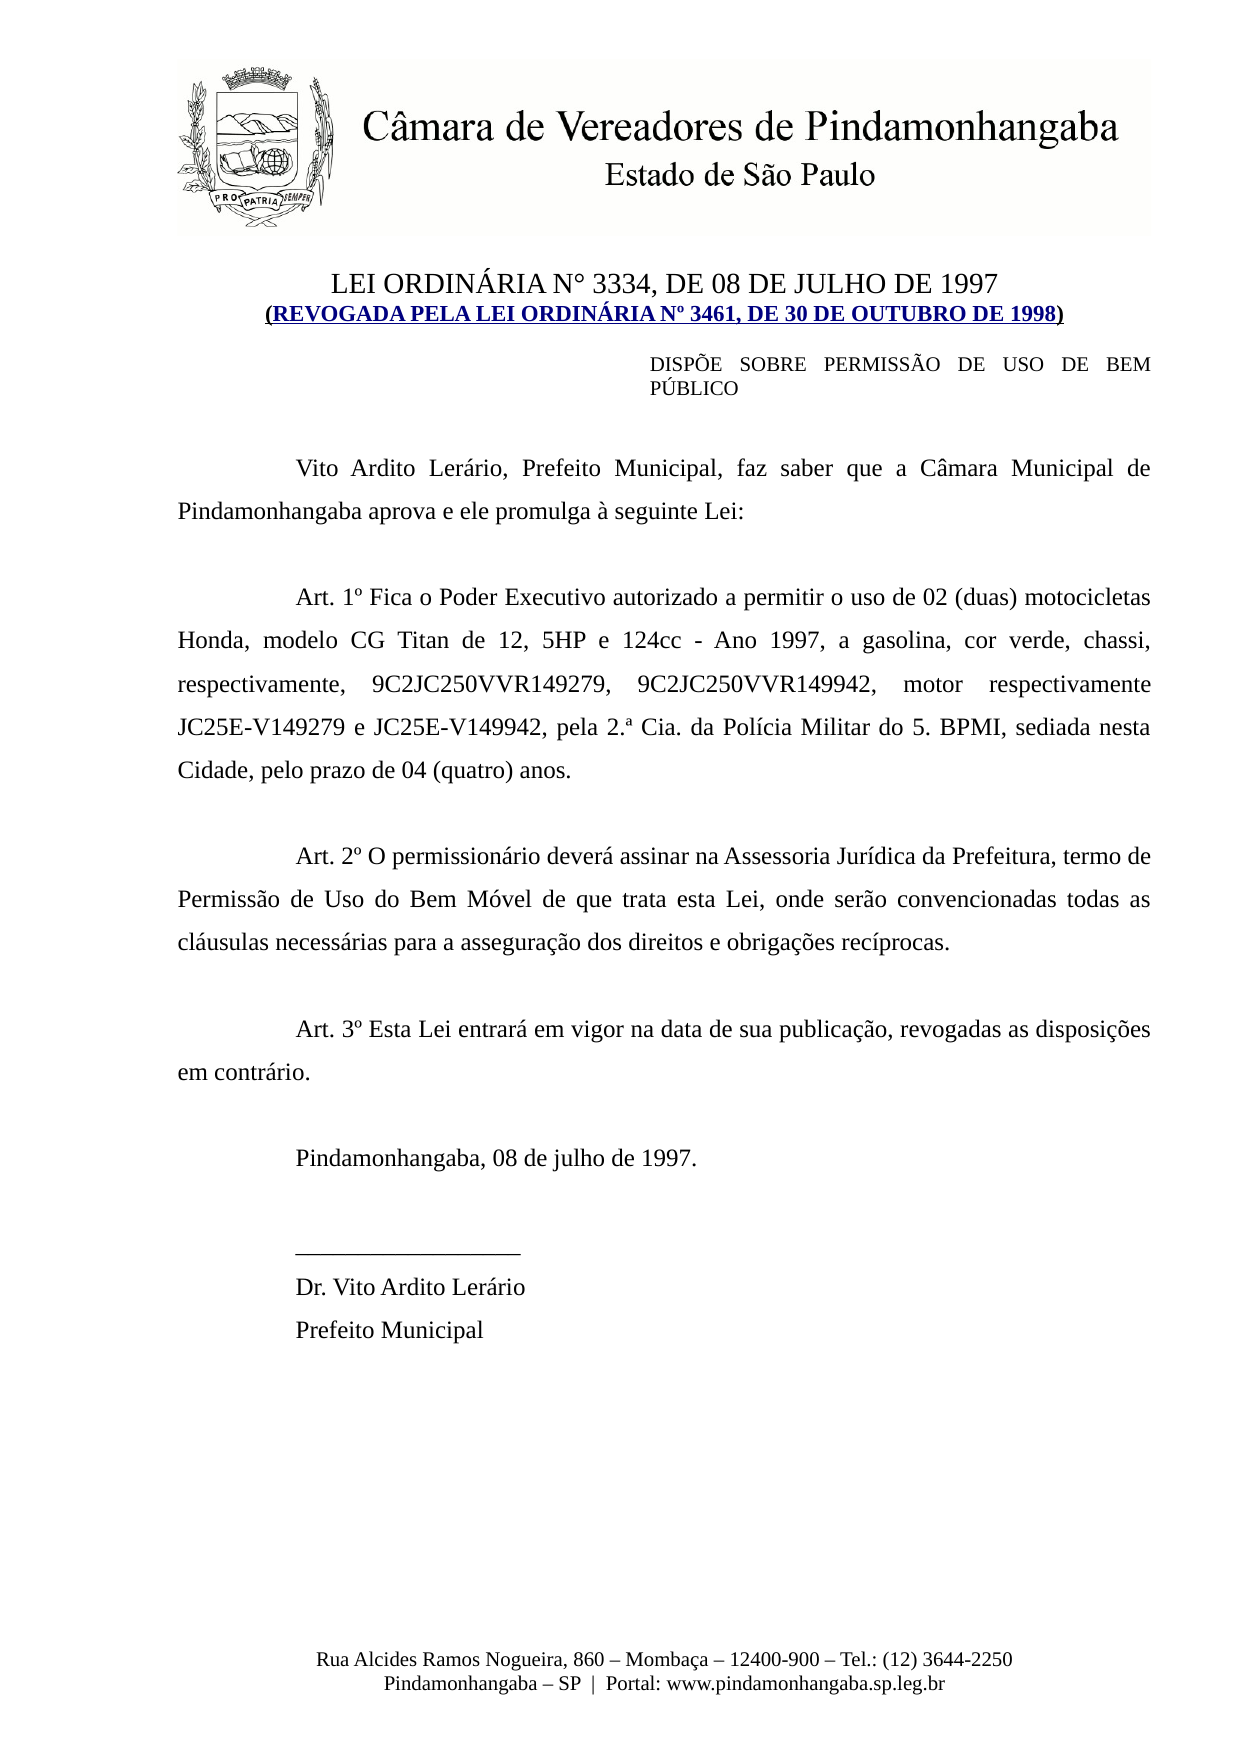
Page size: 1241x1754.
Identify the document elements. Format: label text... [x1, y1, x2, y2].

text Art. 2º O permissionário deverá assinar na Assessoria Jurídica da Prefeitura, termo de Permissão de Uso do Bem Móvel de que trata esta Lei, onde serão convencionadas todas as cláusulas necessárias para a asseguração dos direitos e obrigações recíprocas. [177, 841, 1152, 956]
text DISPÕE SOBRE PERMISSÃO DE USO DE BEM PÚBLICO [649, 352, 1152, 400]
text Art. 3º Esta Lei entrará em vigor na data de sua publicação, revogadas as disposições em contrário. [177, 1014, 1152, 1086]
text Dr. Vito Ardito Lerário [177, 1272, 1152, 1301]
text (Revogada pela Lei Ordinária nº 3461, de 30 de outubro de 1998) [177, 299, 1152, 326]
text Prefeito Municipal [177, 1316, 1152, 1344]
text Pindamonhangaba, 08 de julho de 1997. [177, 1143, 1152, 1172]
text LEI ORDINÁRIA N° 3334, de 08 de julho de 1997 [177, 266, 1152, 299]
text Vito Ardito Lerário, Prefeito Municipal, faz saber que a Câmara Municipal de Pindamonhangaba aprova e ele promulga à seguinte Lei: [177, 453, 1152, 525]
picture [177, 59, 1152, 236]
text __________________ [177, 1229, 1152, 1258]
text Art. 1º Fica o Poder Executivo autorizado a permitir o uso de 02 (duas) motocicletas Honda, modelo CG Titan de 12, 5HP e 124cc - Ano 1997, a gasolina, cor verde, chassi, respectivamente, 9C2JC250VVR149279, 9C2JC250VVR149942, motor respectivamente JC25E-V149279 e JC25E-V149942, pela 2.ª Cia. da Polícia Militar do 5. BPMI, sediada nesta Cidade, pelo prazo de 04 (quatro) anos. [177, 582, 1152, 784]
